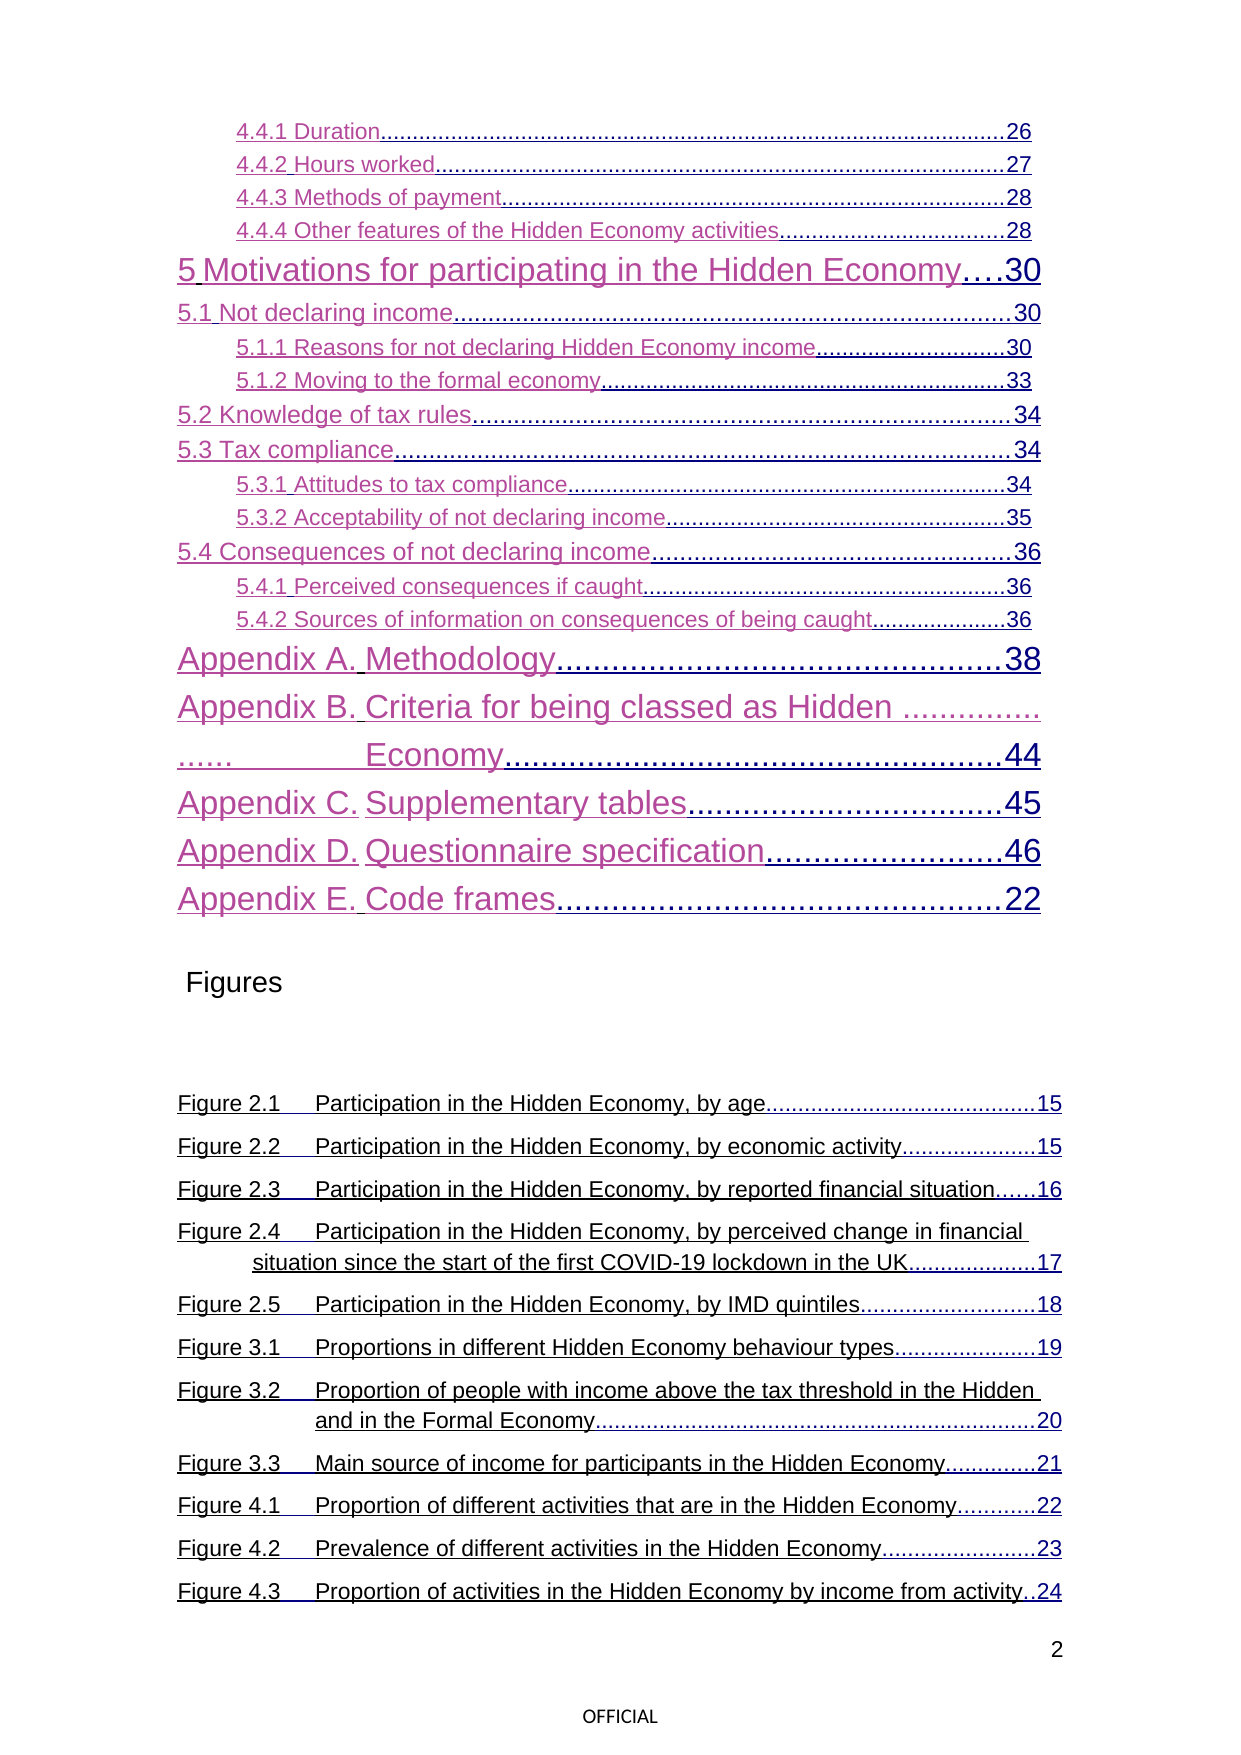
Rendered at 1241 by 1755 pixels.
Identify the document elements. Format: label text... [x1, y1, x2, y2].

text Figure 2.1 Participation in the Hidden Economy, by age 15 [177, 1090, 1063, 1116]
text 5.1.2 Moving to the formal economy 33 [236, 367, 1032, 389]
text Figure 3.1 Proportions in different Hidden Economy behaviour types 19 [177, 1334, 1063, 1360]
text 4.4.4 Other features of the Hidden Economy activities 28 [236, 217, 1032, 240]
text 5.3.2 Acceptability of not declaring income 35 [236, 504, 1032, 527]
text Appendix A. Methodology 38 [177, 639, 1063, 677]
text 5 Motivations for participating in the Hidden Economy 30 [177, 250, 1063, 288]
text Appendix D. Questionnaire specification 46 [177, 831, 1063, 869]
text Figure 2.4 Participation in the Hidden Economy, by perceived change in financial situation since the start of the first COVID-19 lockdown in the UK 17 [177, 1218, 1063, 1275]
text 5.3.1 Attitudes to tax compliance 34 [236, 471, 1032, 494]
text Figure 4.1 Proportion of different activities that are in the Hidden Economy 22 [177, 1492, 1063, 1518]
text 5.1 Not declaring income 30 [177, 298, 1063, 327]
text 4.4.2 Hours worked 27 [236, 151, 1032, 174]
text 5.4.2 Sources of information on consequences of being caught 36 [236, 606, 1032, 629]
subtitle Figures [177, 965, 1063, 998]
text Appendix E. Code frames 22 [177, 879, 1063, 918]
text Figure 4.2 Prevalence of different activities in the Hidden Economy 23 [177, 1535, 1063, 1561]
text 5.4.1 Perceived consequences if caught 36 [236, 573, 1032, 596]
text Figure 3.2 Proportion of people with income above the tax threshold in the Hidden and in the Formal Economy 20 [177, 1377, 1063, 1433]
text 5.1.1 Reasons for not declaring Hidden Economy income 30 [236, 334, 1032, 356]
text Appendix C. Supplementary tables 45 [177, 783, 1063, 822]
text 5.3 Tax compliance 34 [177, 436, 1063, 464]
text Appendix B. Criteria for being classed as Hidden Economy 44 [177, 687, 1063, 773]
text 5.2 Knowledge of tax rules 34 [177, 399, 1063, 428]
text Figure 3.3 Main source of income for participants in the Hidden Economy 21 [177, 1449, 1063, 1476]
text Figure 2.5 Participation in the Hidden Economy, by IMD quintiles 18 [177, 1291, 1063, 1317]
text 5.4 Consequences of not declaring income 36 [177, 537, 1063, 566]
text Figure 4.3 Proportion of activities in the Hidden Economy by income from activity 24 [177, 1578, 1063, 1604]
text Figure 2.3 Participation in the Hidden Economy, by reported financial situation 16 [177, 1176, 1063, 1202]
text 4.4.3 Methods of payment 28 [236, 184, 1032, 207]
text 4.4.1 Duration 26 [236, 118, 1032, 141]
text Figure 2.2 Participation in the Hidden Economy, by economic activity 15 [177, 1133, 1063, 1159]
